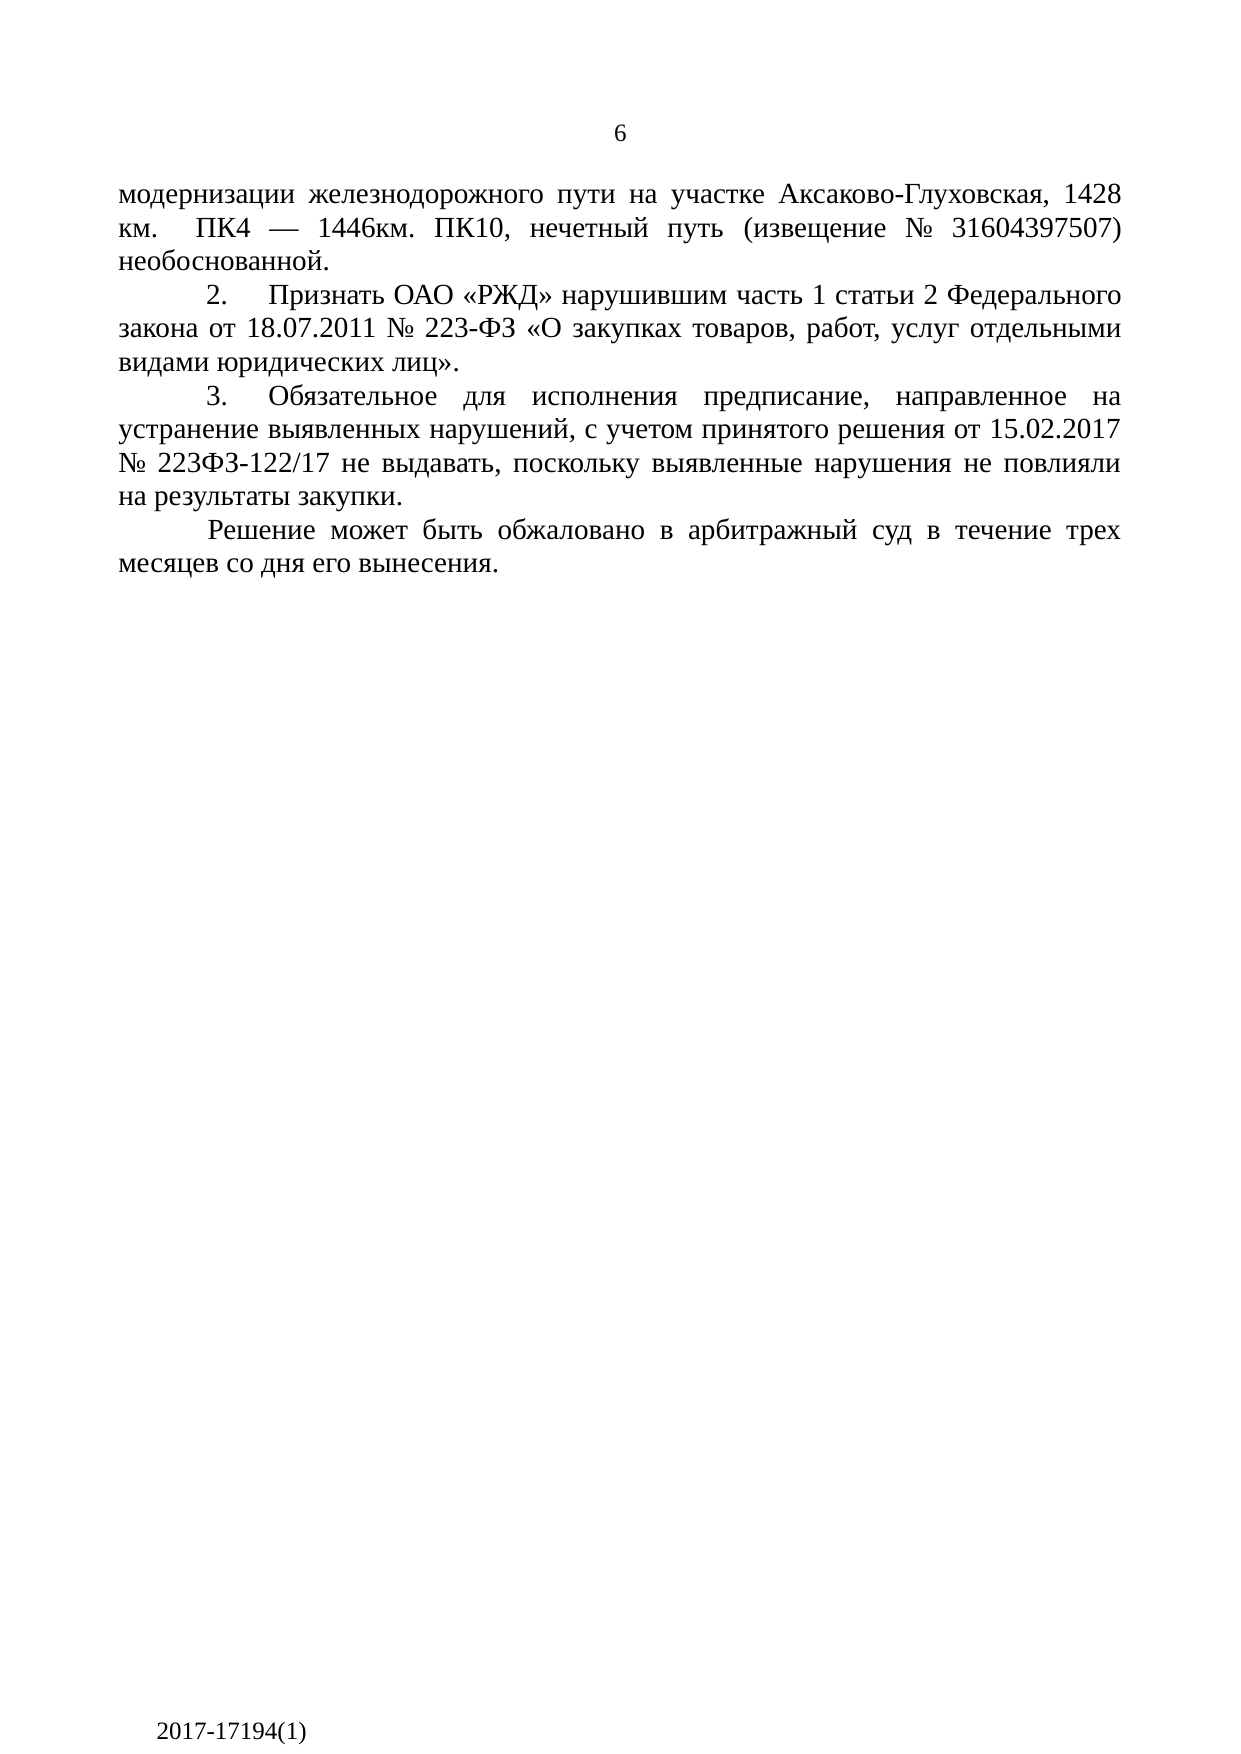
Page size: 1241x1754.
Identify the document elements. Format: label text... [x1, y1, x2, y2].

text Решение может быть обжаловано в арбитражный суд в течение трех месяцев со дня его вынесения. [118, 512, 1122, 579]
list Обязательное для исполнения предписание, направленное на устранение выявленных нарушений, с учетом принятого решения от 15.02.2017 № 223ФЗ-122/17 не выдавать, поскольку выявленные нарушения не повлияли на результаты закупки. [118, 378, 1122, 512]
list Признать ОАО «РЖД» нарушившим часть 1 статьи 2 Федерального закона от 18.07.2011 № 223-ФЗ «О закупках товаров, работ, услуг отдельными видами юридических лиц». [118, 277, 1122, 378]
list модернизации железнодорожного пути на участке Аксаково-Глуховская, 1428 км. ПК4 — 1446км. ПК10, нечетный путь (извещение № 31604397507) необоснованной. [118, 176, 1122, 277]
